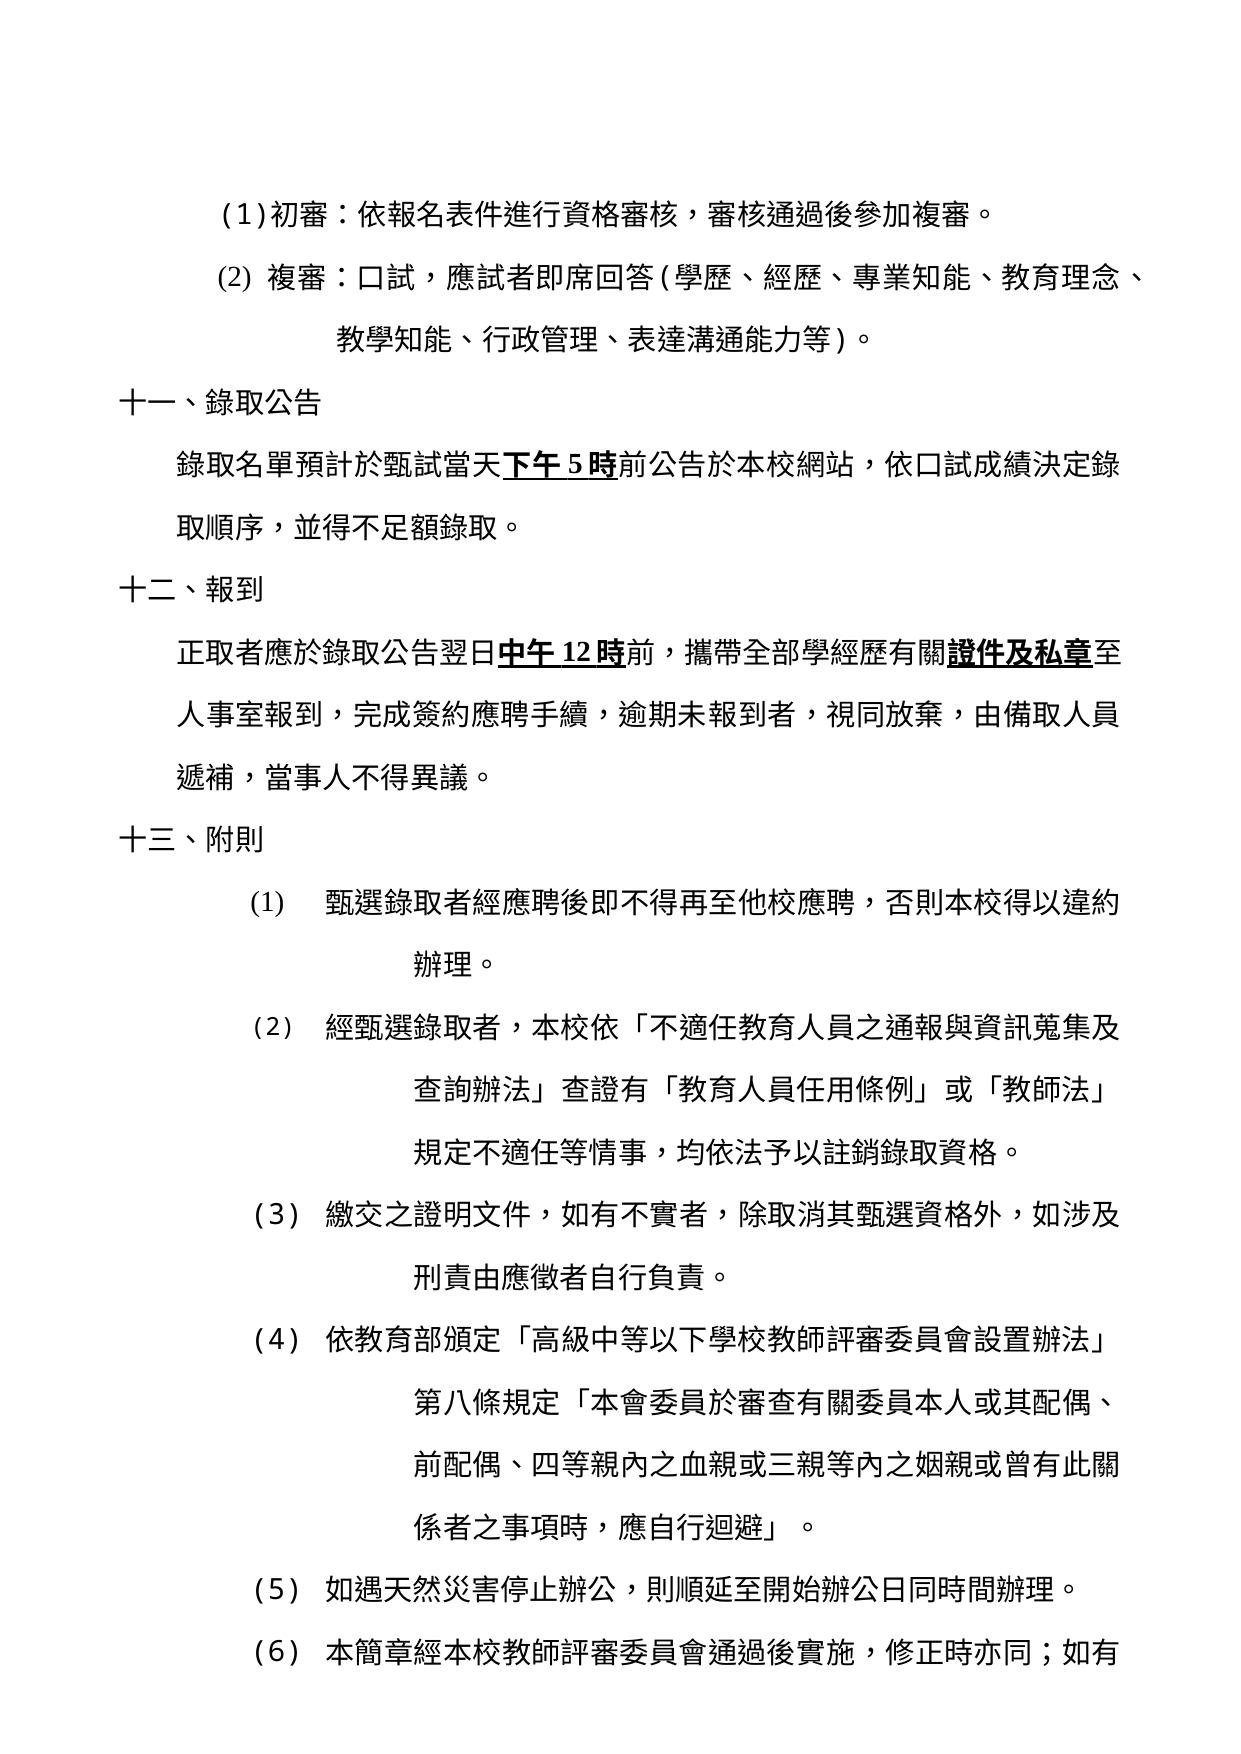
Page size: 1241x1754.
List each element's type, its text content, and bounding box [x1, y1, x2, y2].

text 十二、報到 [118, 546, 1122, 609]
text 正取者應於錄取公告翌日中午12時前，攜帶全部學經歷有關證件及私章至人事室報到，完成簽約應聘手續，逾期未報到者，視同放棄，由備取人員遞補，當事人不得異議。 [176, 609, 1122, 796]
list 如遇天然災害停止辦公，則順延至開始辦公日同時間辦理。 [250, 1546, 1122, 1609]
text 錄取名單預計於甄試當天下午5時前公告於本校網站，依口試成績決定錄取順序，並得不足額錄取。 [176, 421, 1122, 546]
list 繳交之證明文件，如有不實者，除取消其甄選資格外，如涉及刑責由應徵者自行負責。 [250, 1171, 1122, 1296]
list 複審：口試，應試者即席回答(學歷、經歷、專業知能、教育理念、教學知能、行政管理、表達溝通能力等)。 [217, 234, 1122, 359]
list 本簡章經本校教師評審委員會通過後實施，修正時亦同；如有 [250, 1609, 1122, 1671]
text 十三、附則 [118, 796, 1122, 859]
list 依教育部頒定「高級中等以下學校教師評審委員會設置辦法」第八條規定「本會委員於審查有關委員本人或其配偶、前配偶、四等親內之血親或三親等內之姻親或曾有此關係者之事項時，應自行迴避」。 [250, 1296, 1122, 1546]
list 經甄選錄取者，本校依「不適任教育人員之通報與資訊蒐集及查詢辦法」查證有「教育人員任用條例」或「教師法」規定不適任等情事，均依法予以註銷錄取資格。 [250, 984, 1122, 1171]
list 初審：依報名表件進行資格審核，審核通過後參加複審。 [218, 171, 1122, 234]
text 十一、錄取公告 [118, 359, 1122, 421]
list 甄選錄取者經應聘後即不得再至他校應聘，否則本校得以違約辦理。 [250, 859, 1122, 984]
